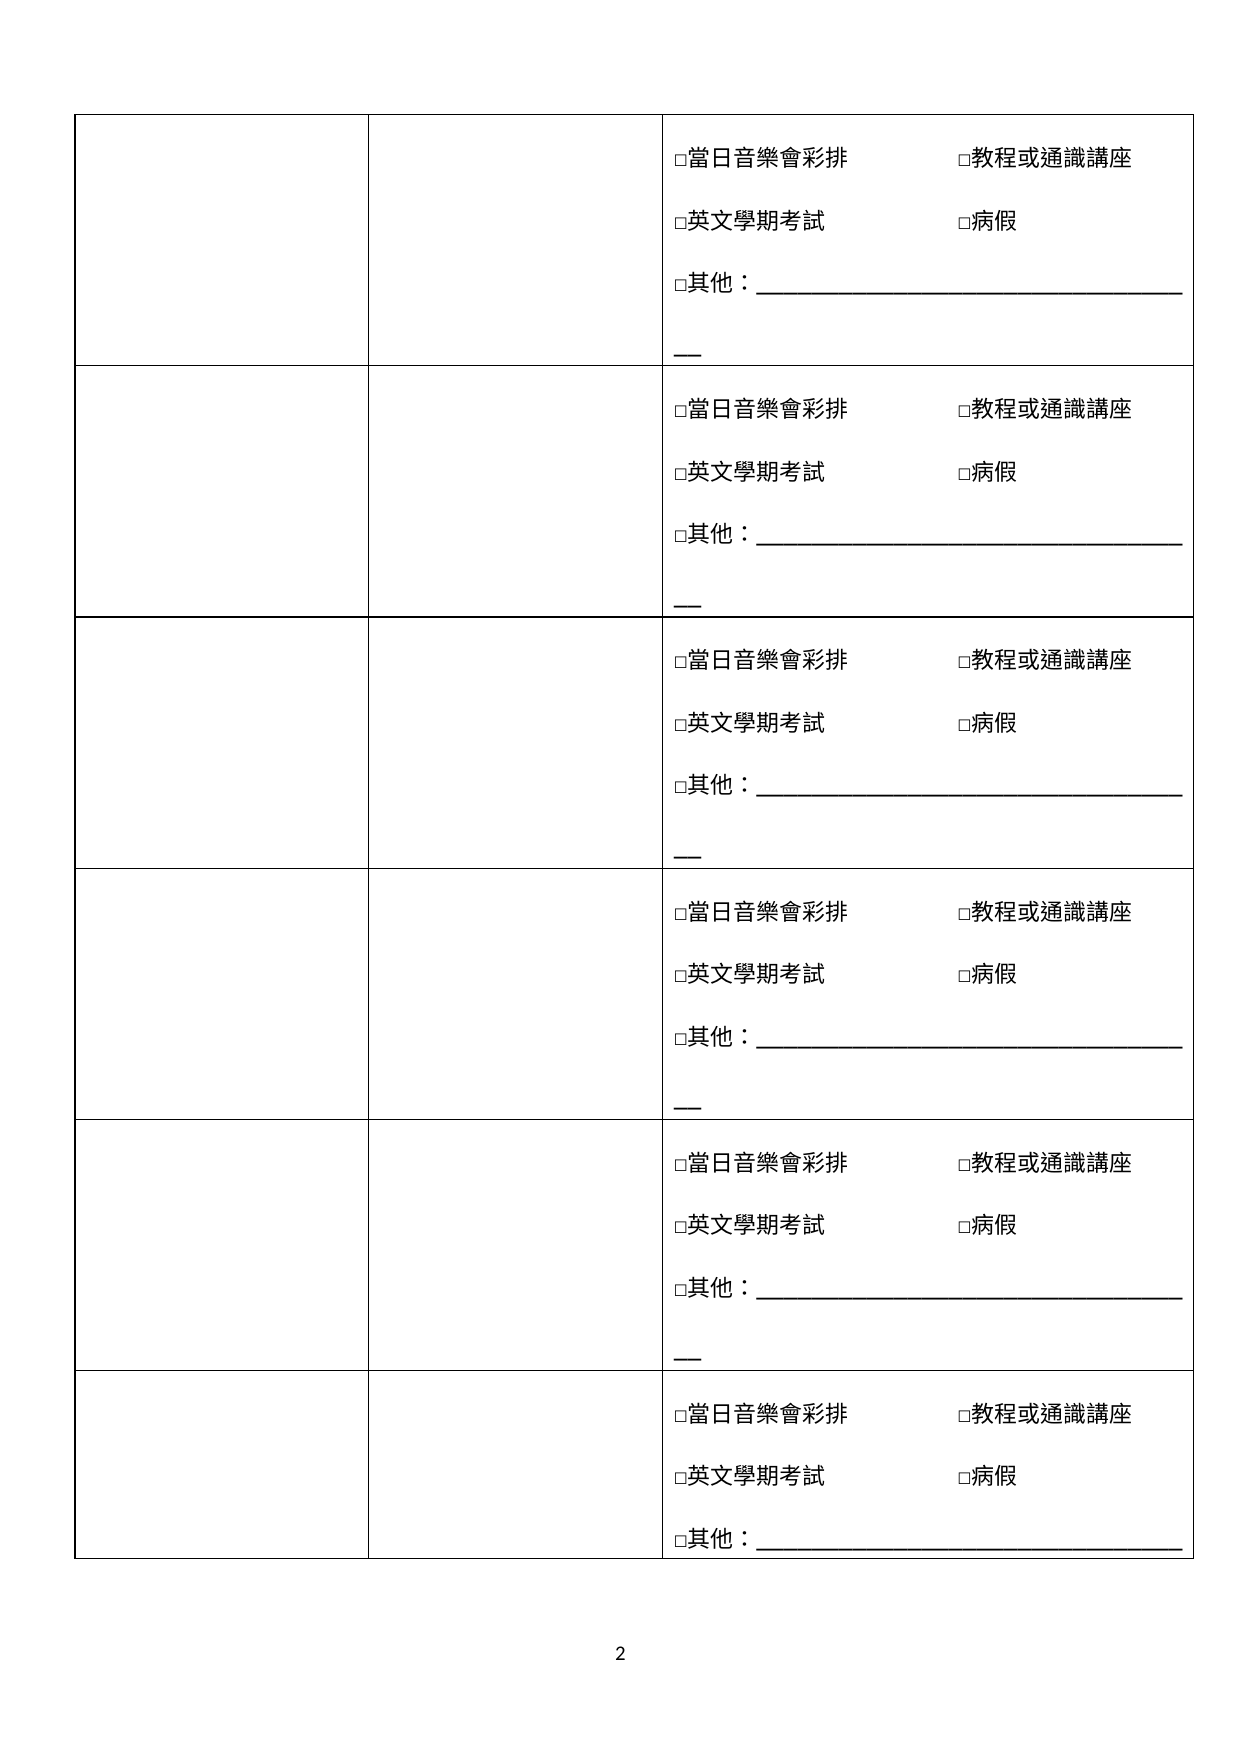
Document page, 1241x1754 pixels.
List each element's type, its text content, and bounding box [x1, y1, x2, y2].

table_cell [76, 869, 368, 1118]
table_cell [369, 869, 662, 1118]
table_cell ☐當日音樂會彩排 ☐教程或通識講座 ☐英文學期考試 ☐病假 ☐其他：_________________________________ [663, 115, 1193, 365]
table_cell ☐當日音樂會彩排 ☐教程或通識講座 ☐英文學期考試 ☐病假 ☐其他：_________________________________ [663, 1120, 1193, 1369]
table_cell [369, 1371, 662, 1558]
table_cell ☐當日音樂會彩排 ☐教程或通識講座 ☐英文學期考試 ☐病假 ☐其他：_______________________________ [663, 1371, 1193, 1558]
table_cell ☐當日音樂會彩排 ☐教程或通識講座 ☐英文學期考試 ☐病假 ☐其他：_________________________________ [663, 366, 1193, 616]
table_cell [369, 366, 662, 616]
table_cell [369, 115, 662, 365]
table_cell [369, 618, 662, 867]
table_cell [76, 1371, 368, 1558]
table_cell [76, 1120, 368, 1369]
table_cell ☐當日音樂會彩排 ☐教程或通識講座 ☐英文學期考試 ☐病假 ☐其他：_________________________________ [663, 618, 1193, 867]
table_cell [76, 115, 368, 365]
table_cell [76, 618, 368, 867]
table_cell [76, 366, 368, 616]
table_cell [369, 1120, 662, 1369]
table_cell ☐當日音樂會彩排 ☐教程或通識講座 ☐英文學期考試 ☐病假 ☐其他：_________________________________ [663, 869, 1193, 1118]
